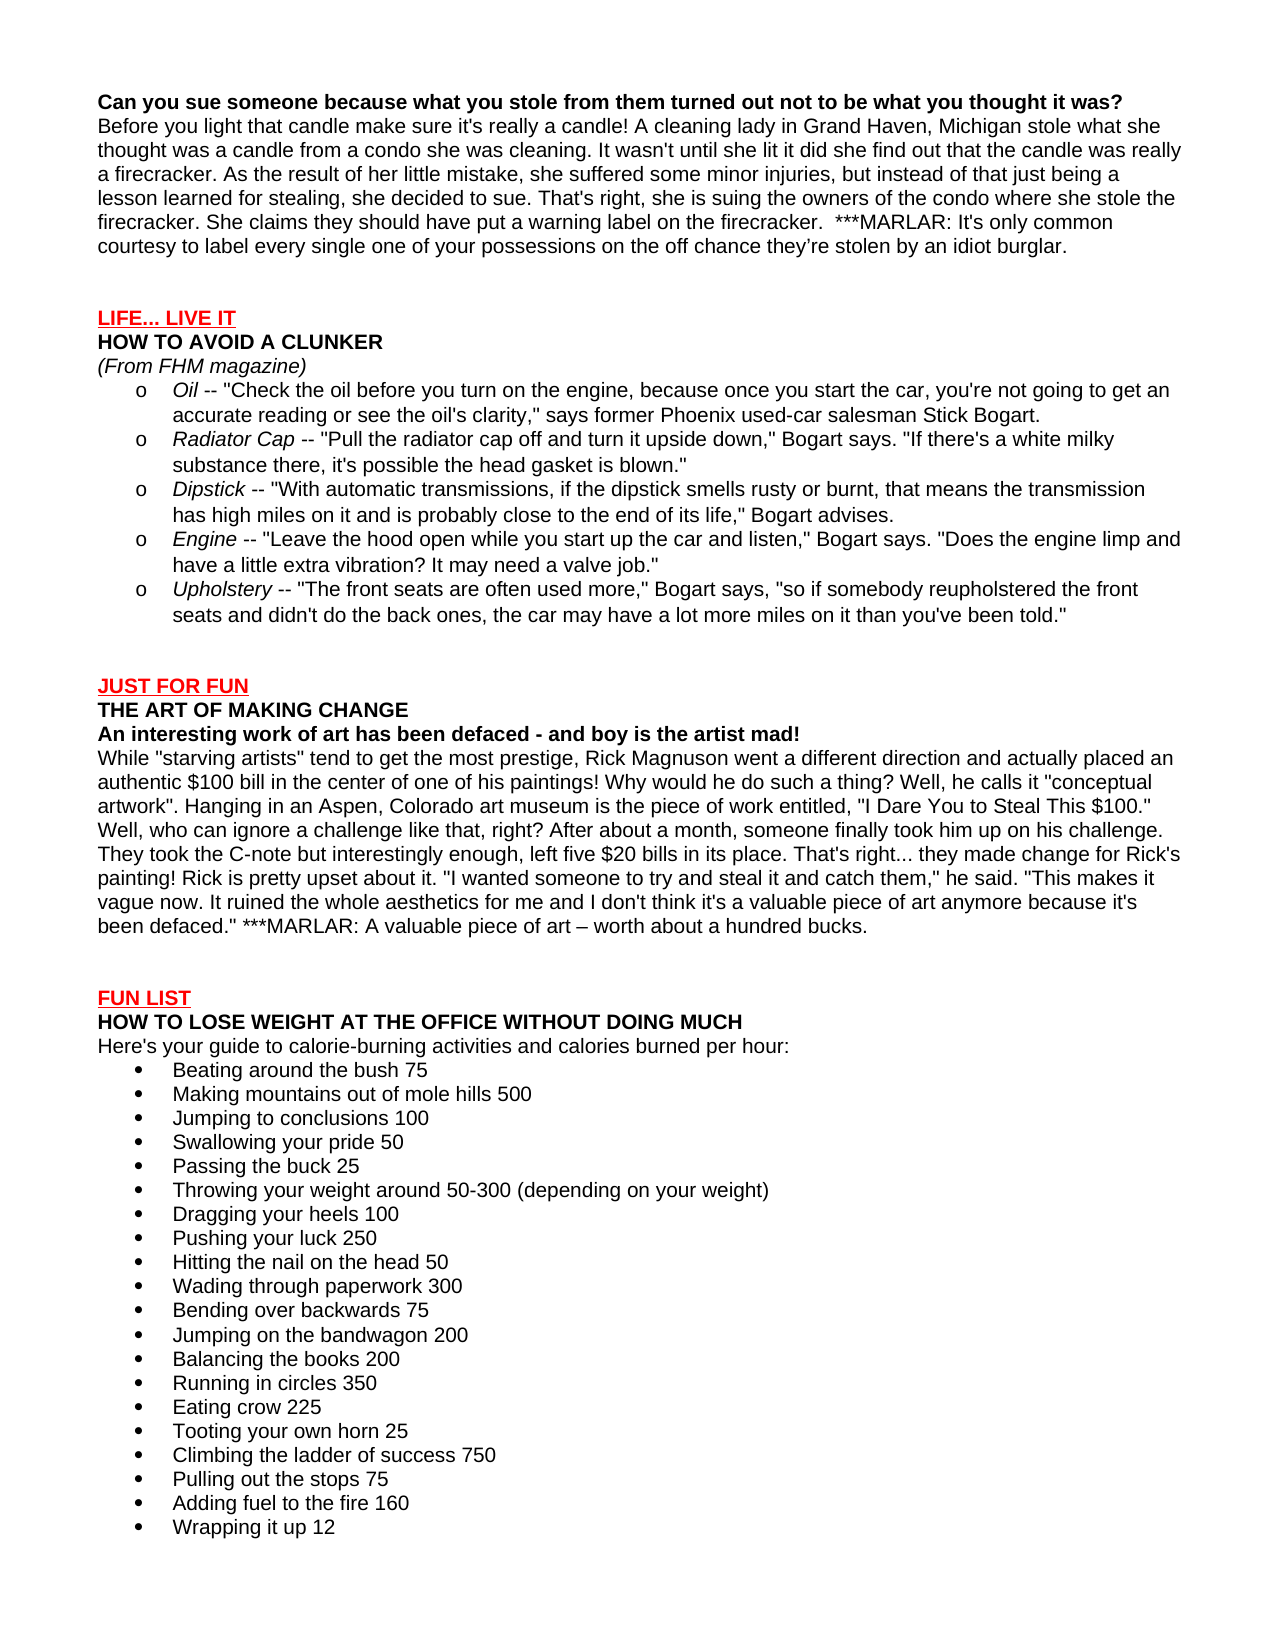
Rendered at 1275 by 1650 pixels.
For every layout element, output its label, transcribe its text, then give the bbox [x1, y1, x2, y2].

text An interesting work of art has been defaced - and boy is the artist mad! [97, 722, 1185, 746]
text HOW TO AVOID A CLUNKER [97, 329, 1185, 353]
list Pushing your luck 250 [135, 1226, 1185, 1250]
list Throwing your weight around 50-300 (depending on your weight) [135, 1178, 1185, 1202]
list Oil -- "Check the oil before you turn on the engine, because once you start the car, you're not going to get an accurate reading or see the oil's clarity," says former Phoenix used-car salesman Stick Bogart. [135, 377, 1185, 427]
list Swallowing your pride 50 [135, 1130, 1185, 1154]
list Passing the buck 25 [135, 1154, 1185, 1178]
list Jumping to conclusions 100 [135, 1106, 1185, 1130]
text FUN LIST [97, 986, 1185, 1010]
text JUST FOR FUN [97, 674, 1185, 698]
text (From FHM magazine) [97, 353, 1185, 377]
list Making mountains out of mole hills 500 [135, 1082, 1185, 1106]
list Radiator Cap -- "Pull the radiator cap off and turn it upside down," Bogart says. "If there's a white milky substance there, it's possible the head gasket is blown." [135, 427, 1185, 477]
list Dipstick -- "With automatic transmissions, if the dipstick smells rusty or burnt, that means the transmission has high miles on it and is probably close to the end of its life," Bogart advises. [135, 477, 1185, 527]
list Balancing the books 200 [135, 1346, 1185, 1371]
list Upholstery -- "The front seats are often used more," Bogart says, "so if somebody reupholstered the front seats and didn't do the back ones, the car may have a lot more miles on it than you've been told." [135, 577, 1185, 626]
list Hitting the nail on the head 50 [135, 1250, 1185, 1274]
list Engine -- "Leave the hood open while you start up the car and listen," Bogart says. "Does the engine limp and have a little extra vibration? It may need a valve job." [135, 527, 1185, 577]
text Can you sue someone because what you stole from them turned out not to be what you thought it was? [97, 90, 1185, 114]
list Climbing the ladder of success 750 [135, 1443, 1185, 1467]
text Before you light that candle make sure it's really a candle! A cleaning lady in Grand Haven, Michigan stole what she thought was a candle from a condo she was cleaning. It wasn't until she lit it did she find out that the candle was really a firecracker. As the result of her little mistake, she suffered some minor injuries, but instead of that just being a lesson learned for stealing, she decided to sue. That's right, she is suing the owners of the condo where she stole the firecracker. She claims they should have put a warning label on the firecracker. ***MARLAR: It's only common courtesy to label every single one of your possessions on the off chance they’re stolen by an idiot burglar. [97, 114, 1185, 258]
list Eating crow 225 [135, 1394, 1185, 1419]
list Tooting your own horn 25 [135, 1419, 1185, 1443]
list Beating around the bush 75 [135, 1058, 1185, 1082]
list Adding fuel to the fire 160 [135, 1491, 1185, 1515]
list Bending over backwards 75 [135, 1298, 1185, 1322]
list Jumping on the bandwagon 200 [135, 1322, 1185, 1346]
list Wrapping it up 12 [135, 1515, 1185, 1539]
text LIFE... LIVE IT [97, 306, 1185, 329]
text HOW TO LOSE WEIGHT AT THE OFFICE WITHOUT DOING MUCH Here's your guide to calorie-burning activities and calories burned per hour: [97, 1010, 1185, 1058]
text THE ART OF MAKING CHANGE [97, 698, 1185, 722]
list Running in circles 350 [135, 1371, 1185, 1394]
list Wading through paperwork 300 [135, 1274, 1185, 1298]
list Dragging your heels 100 [135, 1202, 1185, 1226]
list Pulling out the stops 75 [135, 1467, 1185, 1491]
text While "starving artists" tend to get the most prestige, Rick Magnuson went a different direction and actually placed an authentic $100 bill in the center of one of his paintings! Why would he do such a thing? Well, he calls it "conceptual artwork". Hanging in an Aspen, Colorado art museum is the piece of work entitled, "I Dare You to Steal This $100." Well, who can ignore a challenge like that, right? After about a month, someone finally took him up on his challenge. They took the C-note but interestingly enough, left five $20 bills in its place. That's right... they made change for Rick's painting! Rick is pretty upset about it. "I wanted someone to try and steal it and catch them," he said. "This makes it vague now. It ruined the whole aesthetics for me and I don't think it's a valuable piece of art anymore because it's been defaced." ***MARLAR: A valuable piece of art – worth about a hundred bucks. [97, 746, 1185, 938]
